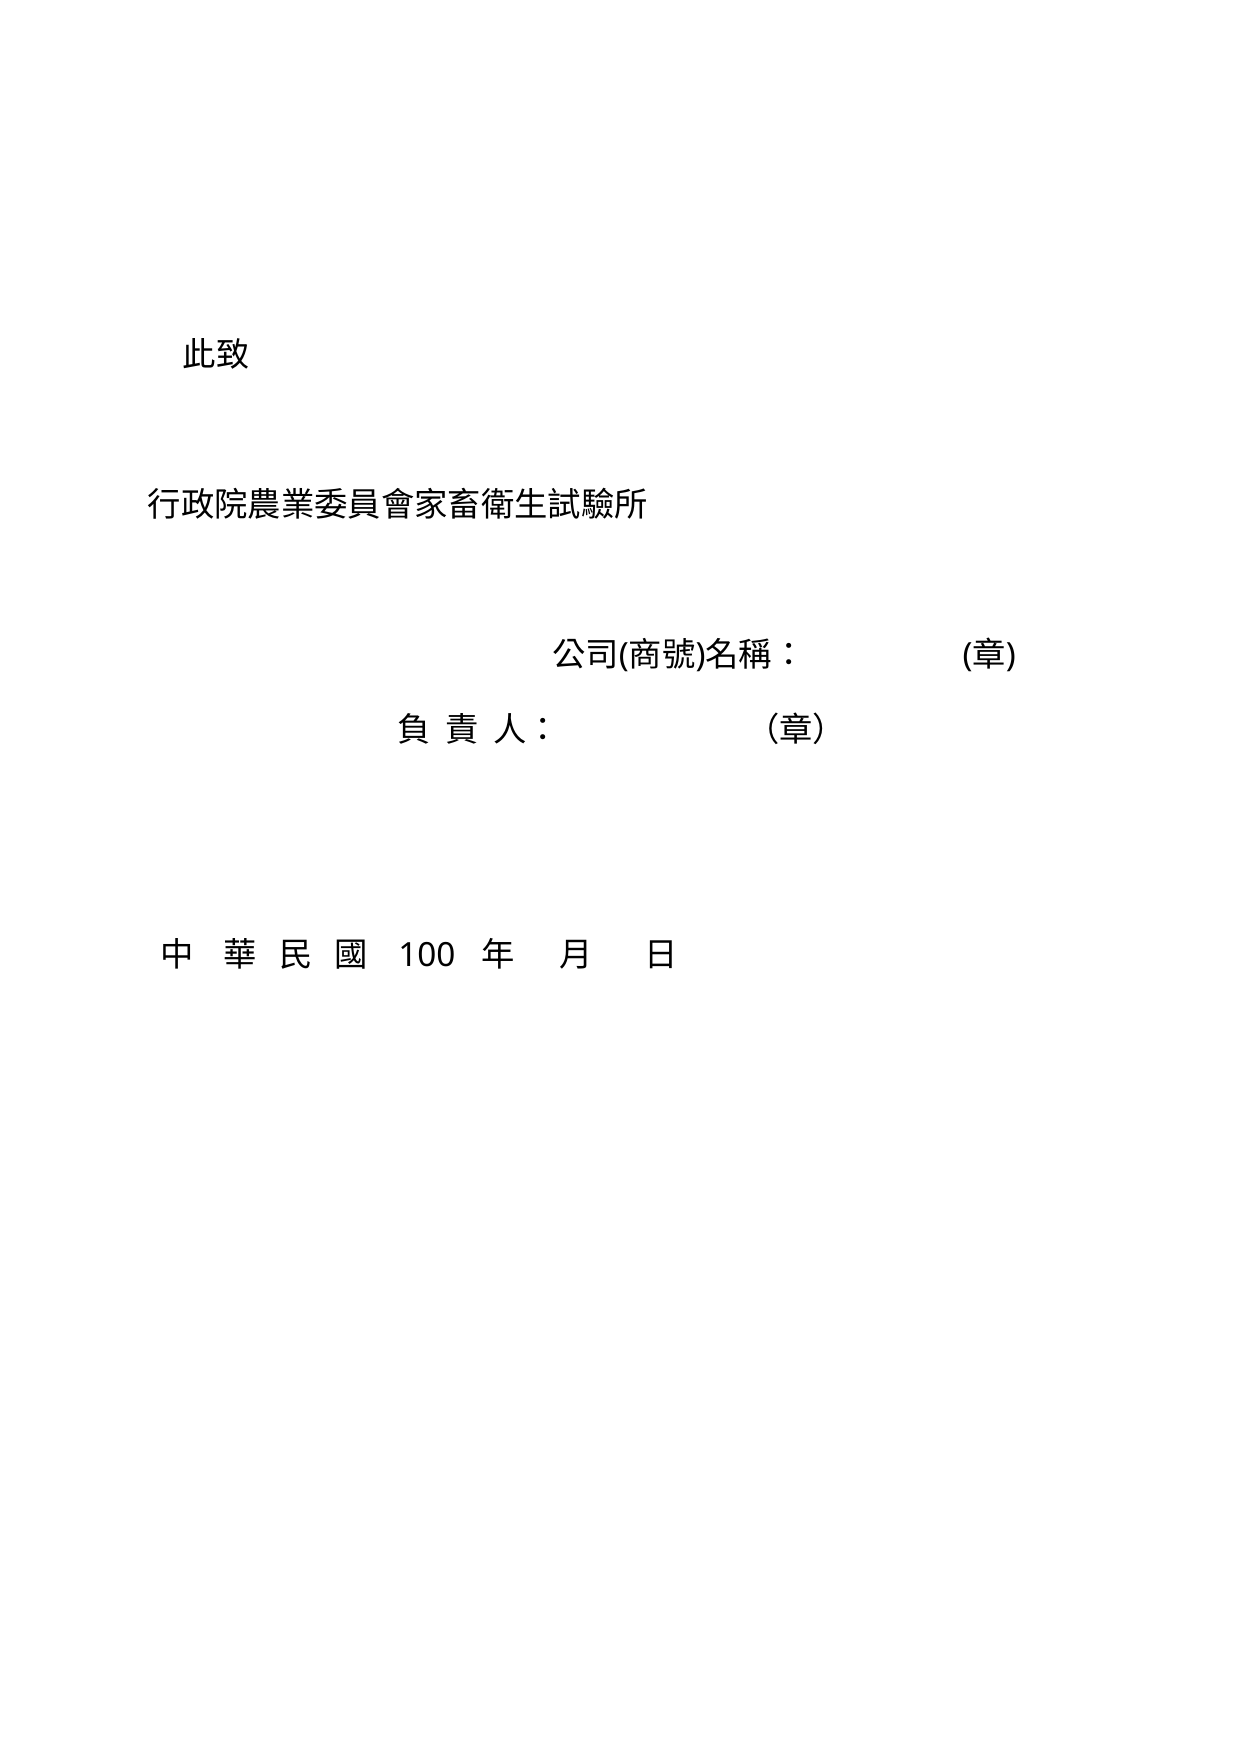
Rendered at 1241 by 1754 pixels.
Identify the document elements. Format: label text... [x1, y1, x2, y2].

text 公司(商號)名稱： (章) [148, 614, 1015, 689]
text 此致 [148, 314, 1092, 389]
text 行政院農業委員會家畜衛生試驗所 [148, 464, 1092, 539]
text 中 華 民 國 100 年 月 日 [148, 914, 990, 989]
text 負 責 人： （章） [148, 689, 1015, 764]
